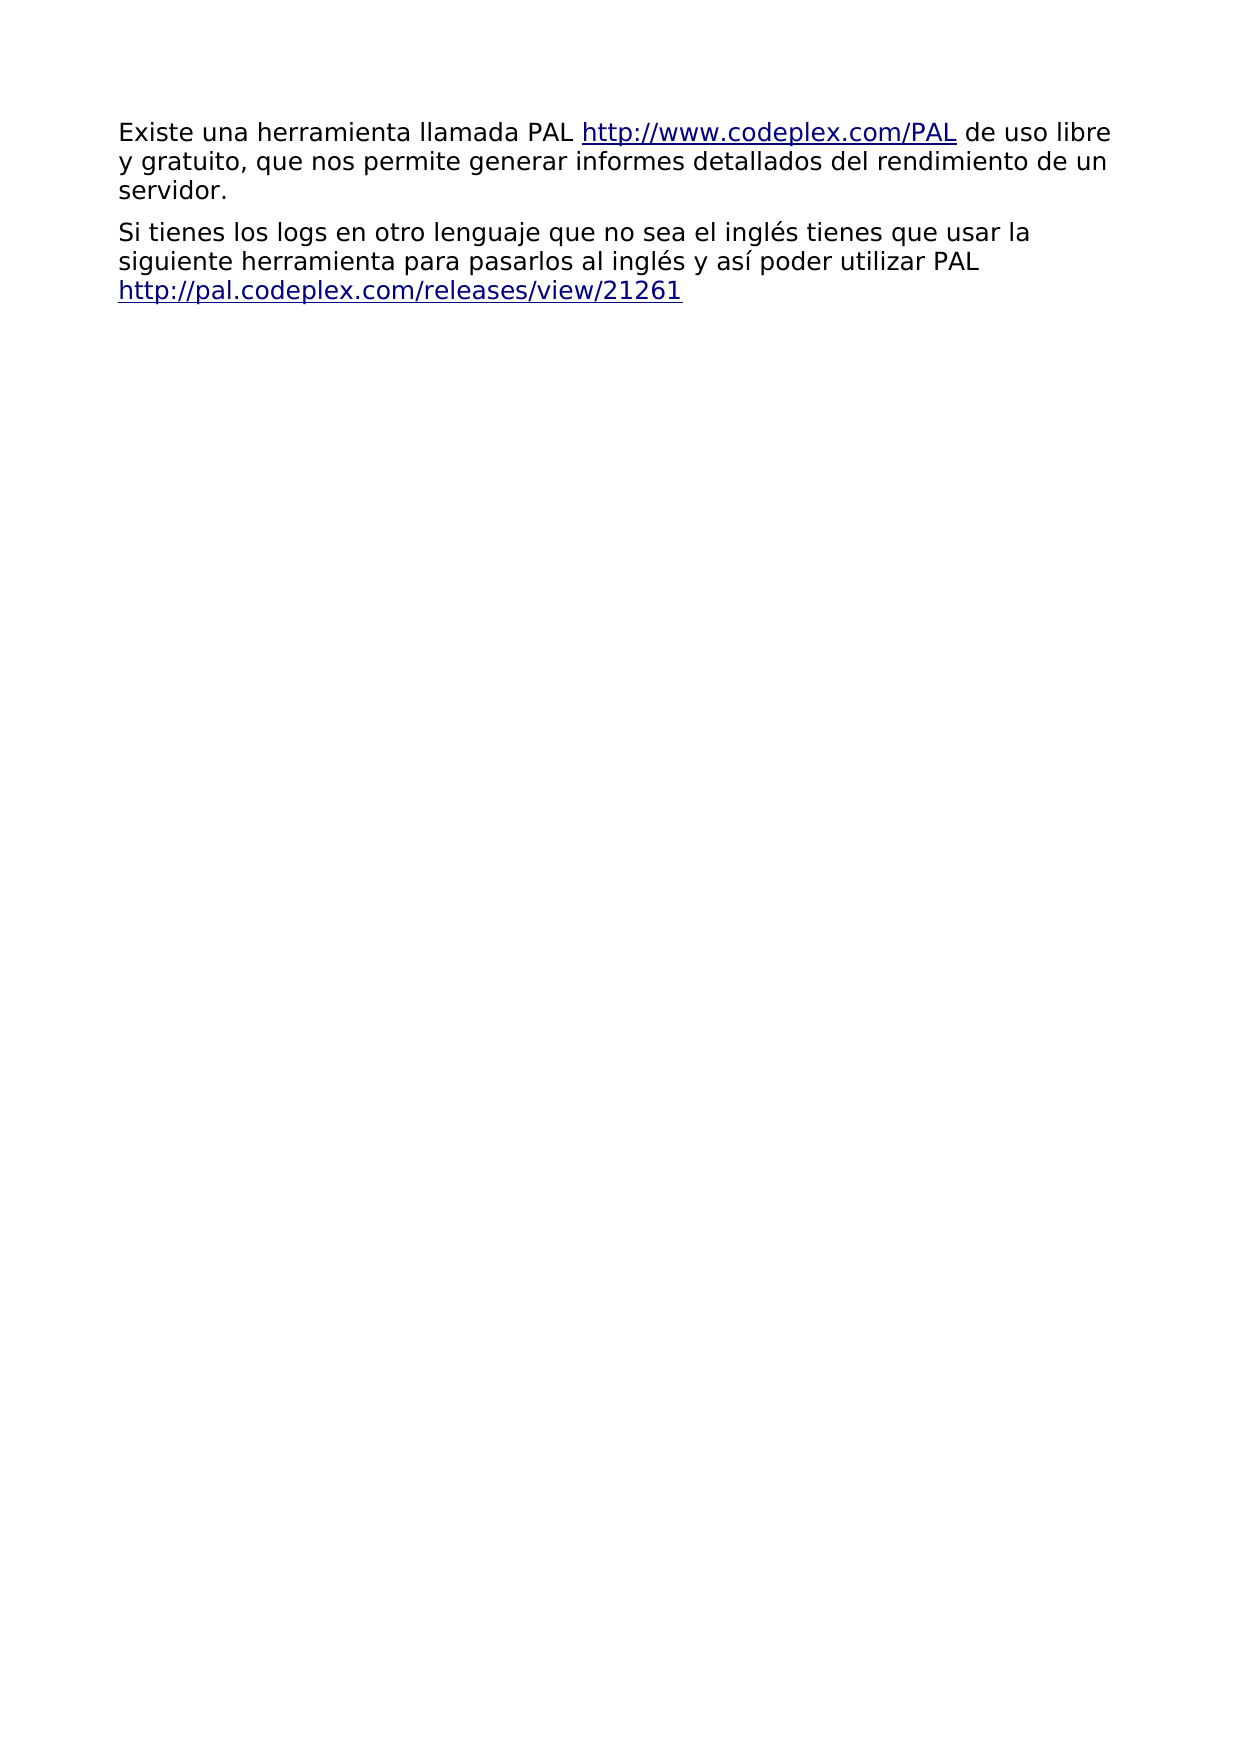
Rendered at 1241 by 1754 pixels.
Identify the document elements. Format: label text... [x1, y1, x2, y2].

text Si tienes los logs en otro lenguaje que no sea el inglés tienes que usar la siguiente herramienta para pasarlos al inglés y así poder utilizar PAL http://pal.codeplex.com/releases/view/21261 [118, 218, 1122, 306]
text Existe una herramienta llamada PAL http://www.codeplex.com/PAL de uso libre y gratuito, que nos permite generar informes detallados del rendimiento de un servidor. [118, 118, 1122, 206]
